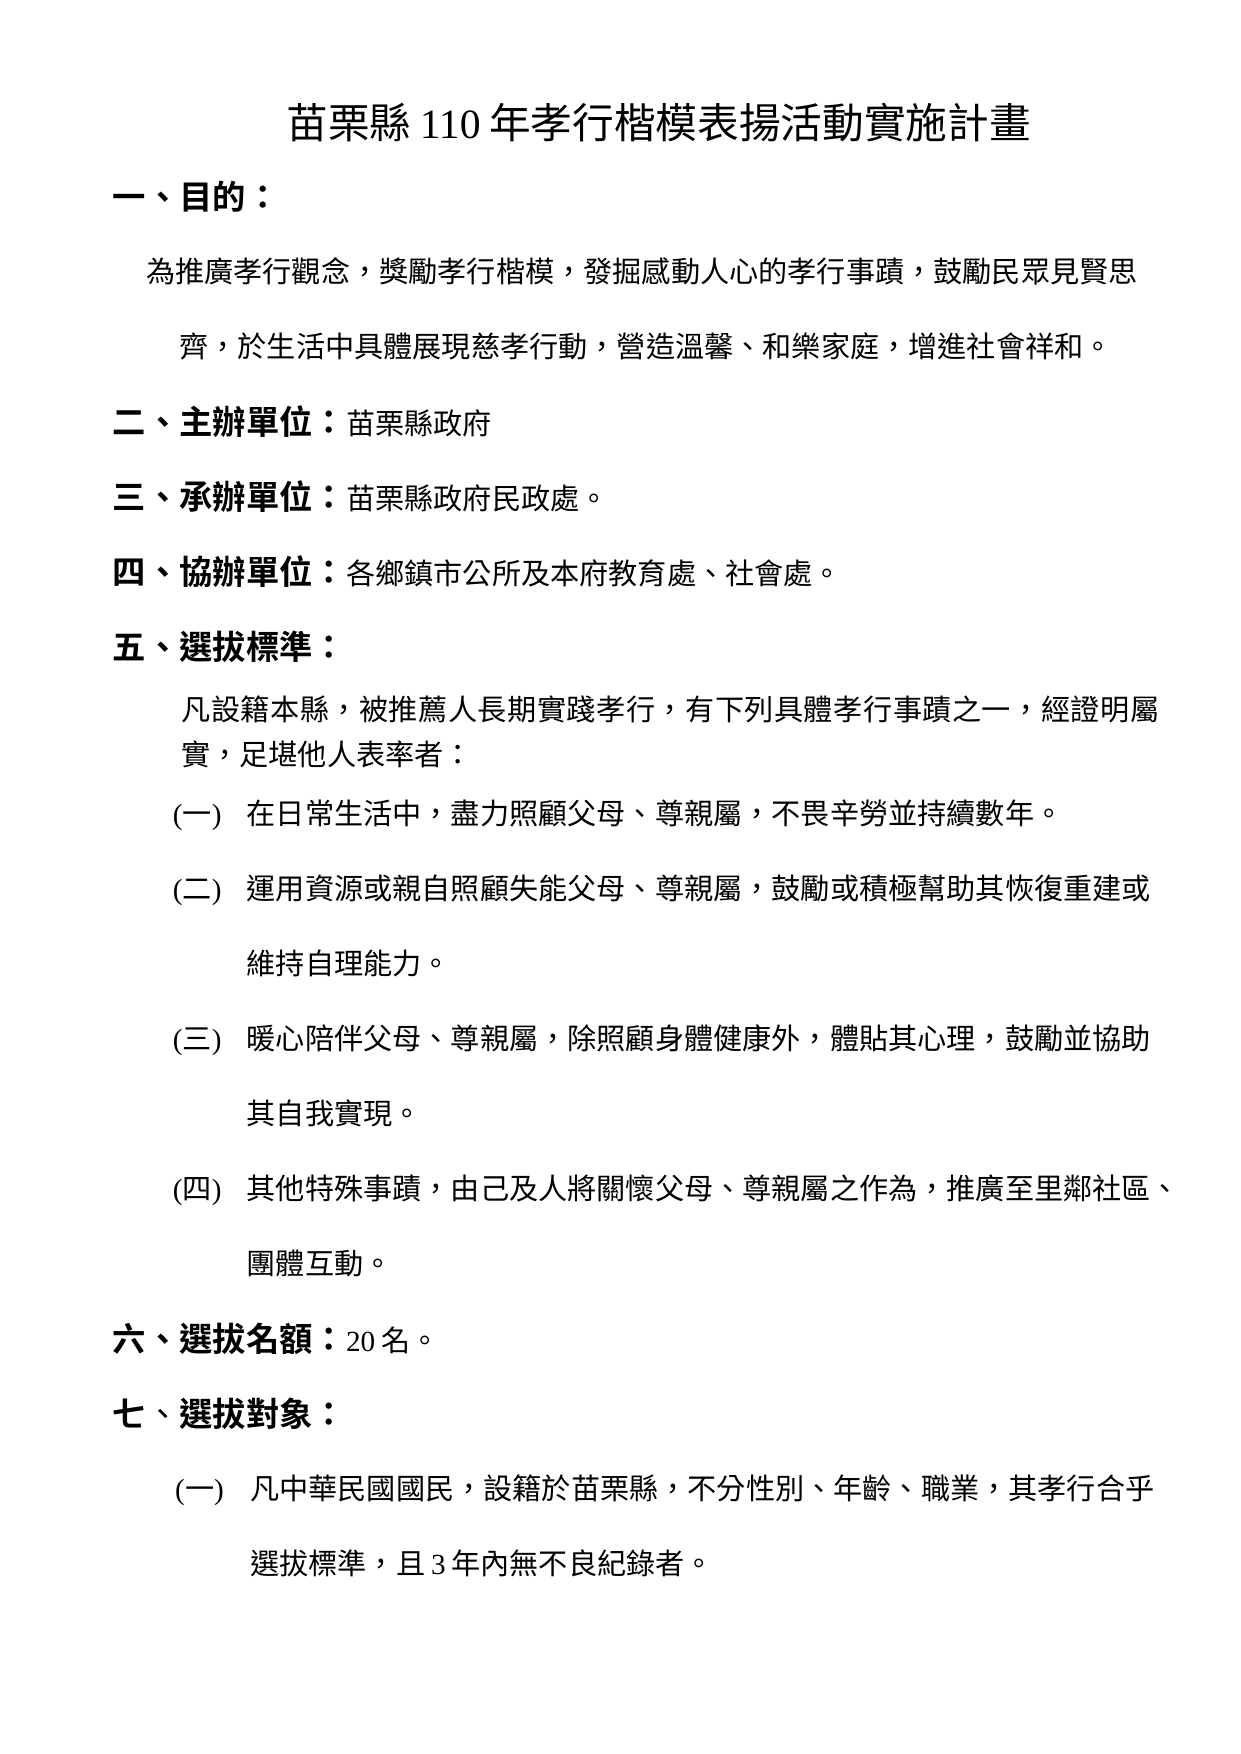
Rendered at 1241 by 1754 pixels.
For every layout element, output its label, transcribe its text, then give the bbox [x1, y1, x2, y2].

text 六、選拔名額：20名。 [112, 1299, 1162, 1374]
text 五、選拔標準： [113, 608, 1162, 683]
text 二、主辦單位：苗栗縣政府 [113, 383, 1162, 458]
text 苗栗縣110年孝行楷模表揚活動實施計畫 [112, 83, 1162, 158]
list 在日常生活中，盡力照顧父母、尊親屬，不畏辛勞並持續數年。 [173, 774, 1162, 849]
text 一、目的： [112, 158, 1162, 233]
text 三、承辦單位：苗栗縣政府民政處。 [113, 458, 1162, 533]
list 運用資源或親自照顧失能父母、尊親屬，鼓勵或積極幫助其恢復重建或維持自理能力。 [173, 849, 1162, 999]
list 其他特殊事蹟，由己及人將關懷父母、尊親屬之作為，推廣至里鄰社區、團體互動。 [173, 1149, 1162, 1299]
list 凡中華民國國民，設籍於苗栗縣，不分性別、年齡、職業，其孝行合乎選拔標準，且3年內無不良紀錄者。 [175, 1449, 1162, 1599]
text 凡設籍本縣，被推薦人長期實踐孝行，有下列具體孝行事蹟之一，經證明屬實，足堪他人表率者： [181, 683, 1162, 774]
text 七、選拔對象： [112, 1374, 1162, 1449]
list 暖心陪伴父母、尊親屬，除照顧身體健康外，體貼其心理，鼓勵並協助其自我實現。 [173, 999, 1162, 1149]
text 四、協辦單位：各鄉鎮市公所及本府教育處、社會處。 [113, 533, 1162, 608]
text 為推廣孝行觀念，獎勵孝行楷模，發掘感動人心的孝行事蹟，鼓勵民眾見賢思齊，於生活中具體展現慈孝行動，營造溫馨、和樂家庭，增進社會祥和。 [112, 233, 1162, 383]
